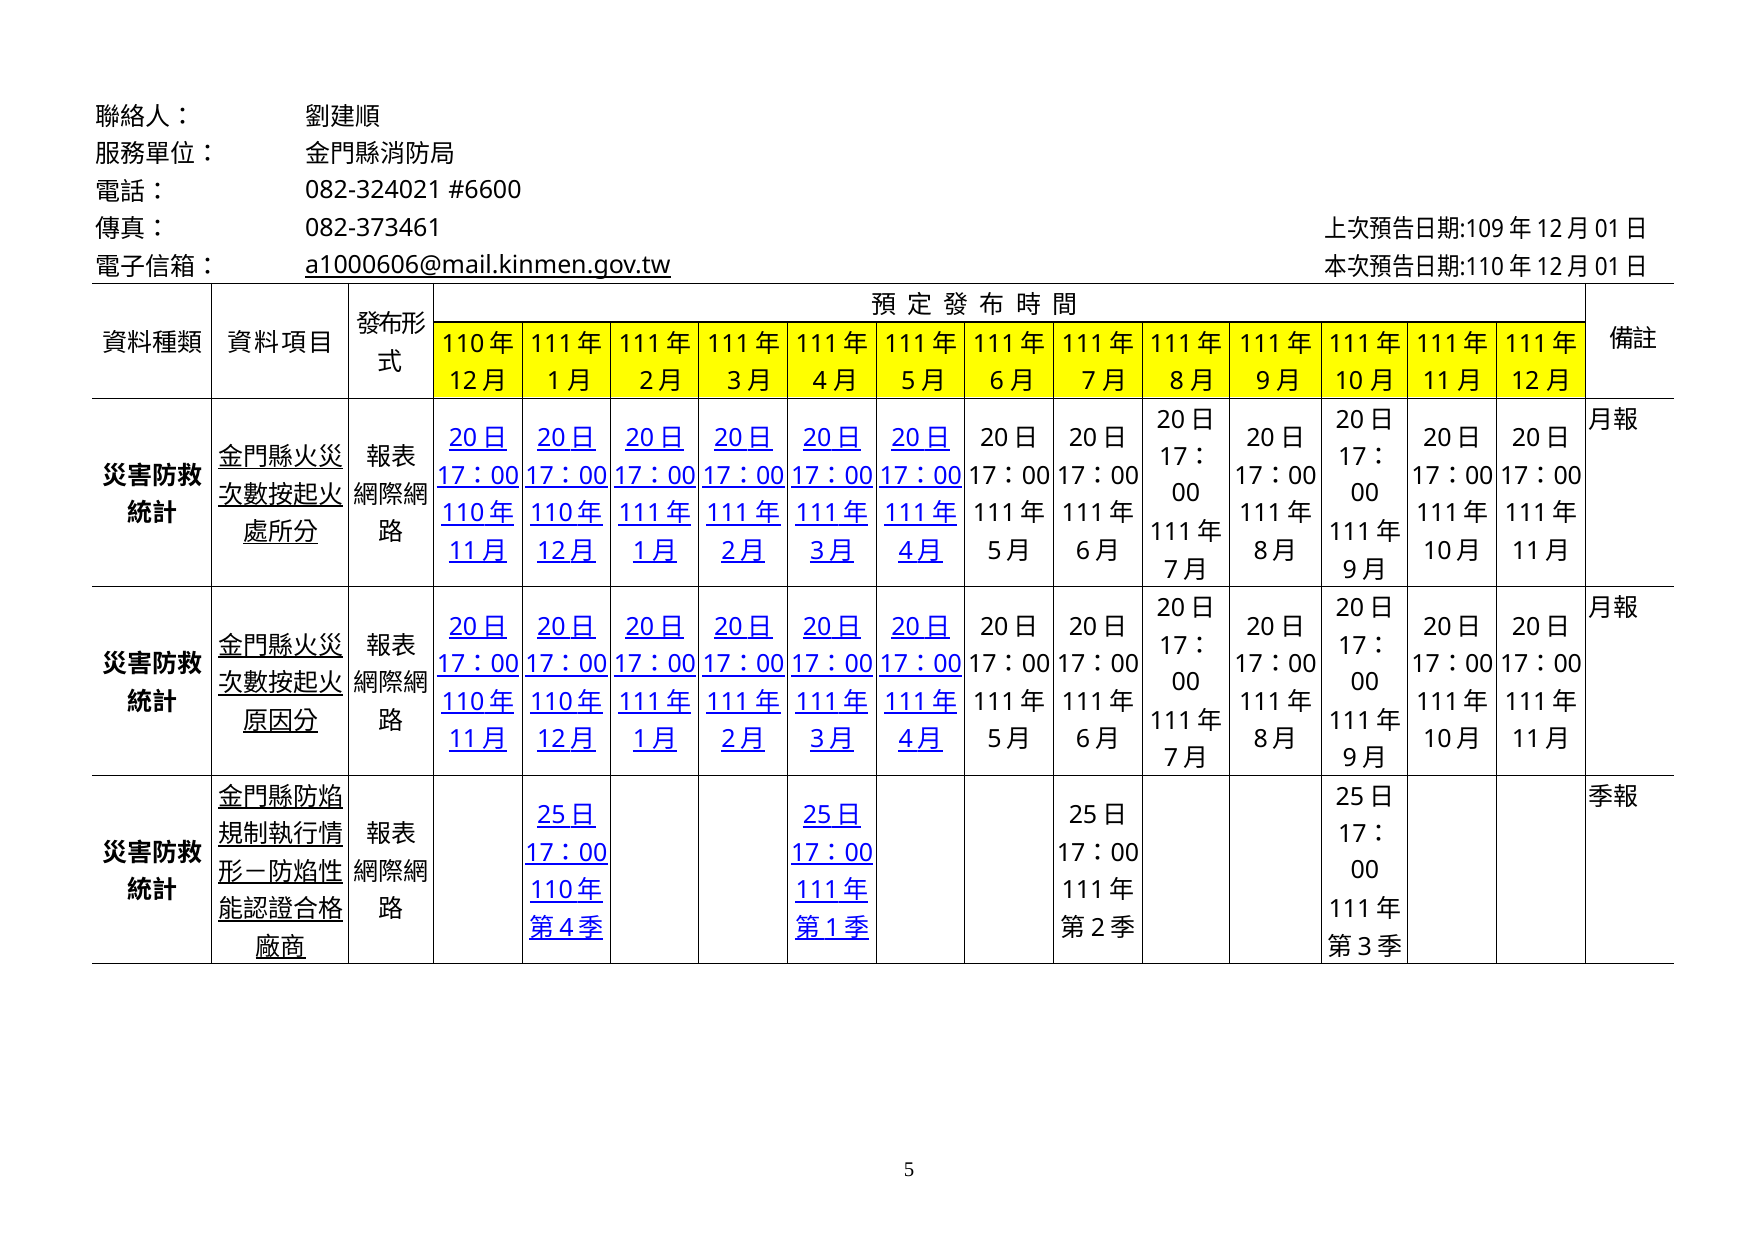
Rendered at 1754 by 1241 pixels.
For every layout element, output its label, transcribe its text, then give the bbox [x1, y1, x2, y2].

table_cell [1414, 133, 1674, 170]
table_cell 111年 10 月 [1322, 323, 1407, 397]
table_cell [212, 170, 302, 208]
table_cell [953, 208, 1045, 245]
table_cell 25日 17：00 111年 第3季 [1322, 776, 1407, 963]
table_cell 季報 [1586, 776, 1674, 963]
table_cell [699, 776, 787, 963]
table_cell 082-373461 [302, 208, 861, 245]
table_cell 20日 17：00 111 年2月 [699, 587, 787, 774]
table_cell 20日 17：00 111年9月 [1322, 587, 1407, 774]
table_cell 災害防救統計 [92, 399, 211, 586]
table_cell 20日 17：00 111年1月 [611, 587, 698, 774]
table_cell 報表 網際網路 [349, 399, 433, 586]
table_cell a1000606@mail.kinmen.gov.tw [302, 245, 861, 283]
table_cell 20日 17：00 111年8月 [1230, 587, 1321, 774]
table_cell 20日 17：00 111年 6月 [1054, 587, 1142, 774]
table_cell [1045, 245, 1137, 283]
table_cell [1137, 208, 1229, 245]
table_cell [953, 245, 1045, 283]
table_cell 20日 17：00 111年3月 [788, 399, 876, 586]
table_cell 20日 17：00 110年12月 [523, 587, 610, 774]
table_cell 25日 17：00 111年 第2季 [1054, 776, 1142, 963]
table_cell [1229, 245, 1321, 283]
table_cell 金門縣消防局 [302, 133, 1413, 170]
table_cell 20日 17：00 110年11月 [434, 399, 522, 586]
table_cell 20日 17：00 111年8月 [1230, 399, 1321, 586]
table_header [212, 95, 302, 133]
table_cell 電話： [92, 170, 212, 208]
table_cell 20日 17：00 111年5月 [965, 399, 1053, 586]
table_cell 預 定 發 布 時 間 [434, 284, 1585, 321]
table_cell [611, 776, 698, 963]
table_cell 111年 2月 [611, 323, 698, 397]
table_header 聯絡人： [92, 95, 212, 133]
table_cell 20日 17：00 111年1月 [611, 399, 698, 586]
table_cell 20日 17：00 111年9月 [1322, 399, 1407, 586]
table_cell 25日 17：00 111年 第1季 [788, 776, 876, 963]
table_cell 111年 3 月 [699, 323, 787, 397]
table_cell [965, 776, 1053, 963]
table_cell 082-324021 #6600 [302, 170, 861, 208]
table_cell 111年 1 月 [523, 323, 610, 397]
table_cell 111年 7 月 [1054, 323, 1142, 397]
table_cell 111年 8 月 [1143, 323, 1229, 397]
table_cell 20日 17：00 110年11月 [434, 587, 522, 774]
table_cell [1143, 776, 1229, 963]
table_cell [1137, 245, 1229, 283]
table_cell 資料項目 [212, 284, 348, 397]
table_cell 20日 17：00 111年10月 [1408, 399, 1496, 586]
table_cell 20日 17：00 111年3月 [788, 587, 876, 774]
table_cell 備註 [1586, 284, 1674, 397]
table_cell 電子信箱： [92, 245, 302, 283]
table_cell 20日 17：00 111年11月 [1497, 399, 1585, 586]
table_cell 傳真： [92, 208, 212, 245]
table_cell [877, 776, 964, 963]
table_cell [1497, 776, 1585, 963]
table_cell 111年 4 月 [788, 323, 876, 397]
table_cell 服務單位： [92, 133, 302, 170]
table_cell 20日 17：00 110年12月 [523, 399, 610, 586]
table_cell 20日 17：00 111年5月 [965, 587, 1053, 774]
table_cell 20日 17：00 111年 6月 [1054, 399, 1142, 586]
table_cell 本次預告日期:110年12月01日 [1321, 245, 1674, 283]
table_cell [861, 208, 953, 245]
table_cell 資料種類 [92, 284, 211, 397]
table_cell 20日 17：00 111 年2月 [699, 399, 787, 586]
table_cell 災害防救統計 [92, 587, 211, 774]
table_cell 月報 [1586, 587, 1674, 774]
table_cell [212, 208, 302, 245]
table_cell 金門縣火災次數按起火原因分 [212, 587, 348, 774]
table_cell [1408, 776, 1496, 963]
table_cell 金門縣火災次數按起火處所分 [212, 399, 348, 586]
table_cell [434, 776, 522, 963]
table_cell 20日 17：00 111年7月 [1143, 399, 1229, 586]
table_header 劉建順 [302, 95, 1413, 133]
table_cell 20日 17：00 111年11月 [1497, 587, 1585, 774]
table_cell [861, 245, 953, 283]
table_cell 報表 網際網路 [349, 776, 433, 963]
table_cell 發布形式 [349, 284, 433, 397]
table_cell [1045, 208, 1137, 245]
table_cell 報表 網際網路 [349, 587, 433, 774]
table_cell 20日 17：00 111年4月 [877, 399, 964, 586]
table_cell 110年 12月 [434, 323, 522, 397]
table_cell 25日 17：00 110年 第4季 [523, 776, 610, 963]
table_cell [1230, 776, 1321, 963]
table_cell 111年 12 月 [1497, 323, 1585, 397]
table_header [1414, 95, 1674, 133]
table_cell 20日 17：00 111年10月 [1408, 587, 1496, 774]
table_cell [1229, 208, 1321, 245]
table_cell 111年 9 月 [1230, 323, 1321, 397]
table_cell 20日 17：00 111年7月 [1143, 587, 1229, 774]
table_cell [1414, 170, 1674, 208]
table_cell 上次預告日期:109年12月01日 [1321, 208, 1674, 245]
table_cell 111年 11 月 [1408, 323, 1496, 397]
table_cell 111年 5 月 [877, 323, 964, 397]
table_cell 金門縣防焰規制執行情形－防焰性能認證合格廠商 [212, 776, 348, 963]
table_cell 20日 17：00 111年4月 [877, 587, 964, 774]
table_cell [861, 170, 1413, 208]
table_cell 111年 6 月 [965, 323, 1053, 397]
table_cell 災害防救統計 [92, 776, 211, 963]
table_cell 月報 [1586, 399, 1674, 586]
